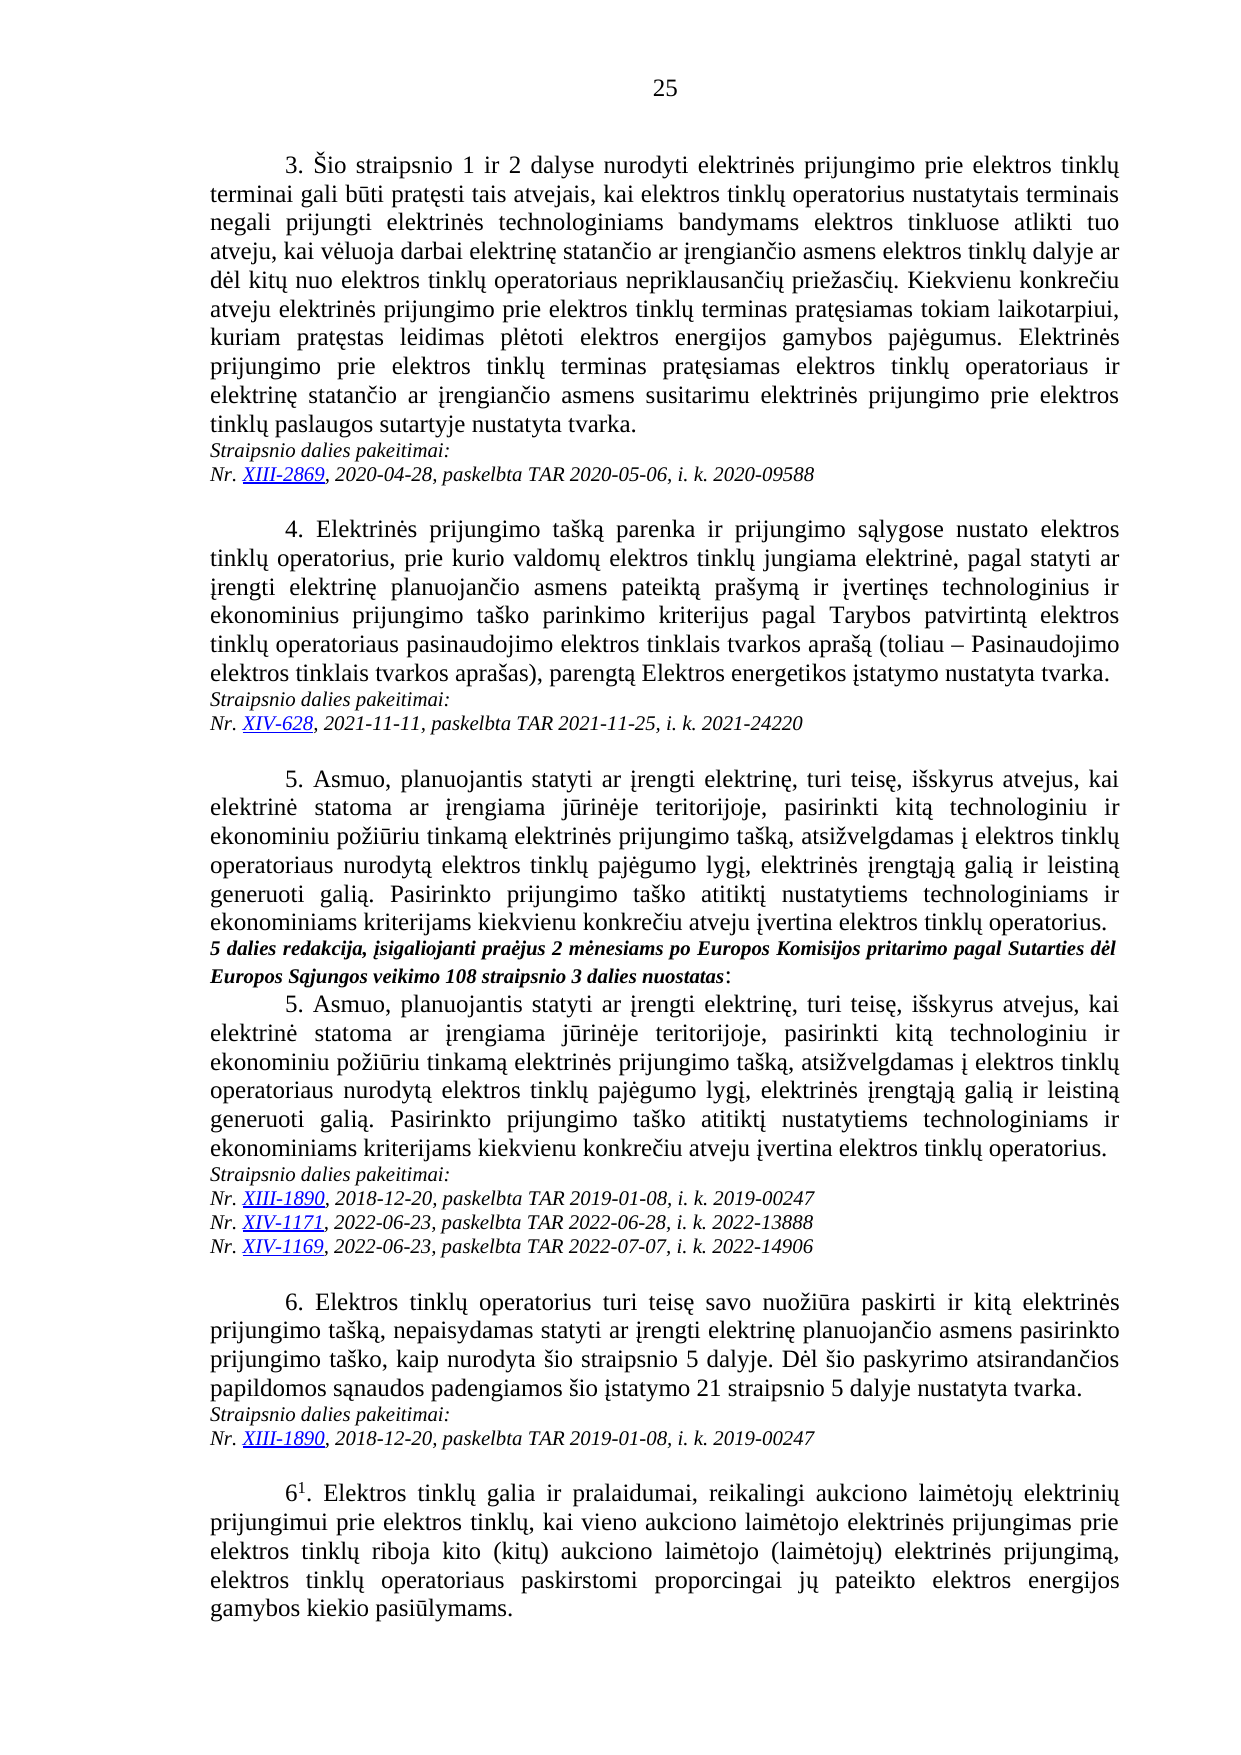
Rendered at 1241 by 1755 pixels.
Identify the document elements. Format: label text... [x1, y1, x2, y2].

text Straipsnio dalies pakeitimai: [210, 687, 1120, 711]
text 5 dalies redakcija, įsigaliojanti praėjus 2 mėnesiams po Europos Komisijos pritarimo pagal Sutarties dėl Europos Sąjungos veikimo 108 straipsnio 3 dalies nuostatas: [210, 936, 1120, 989]
text 5. Asmuo, planuojantis statyti ar įrengti elektrinę, turi teisę, išskyrus atvejus, kai elektrinė statoma ar įrengiama jūrinėje teritorijoje, pasirinkti kitą technologiniu ir ekonominiu požiūriu tinkamą elektrinės prijungimo tašką, atsižvelgdamas į elektros tinklų operatoriaus nurodytą elektros tinklų pajėgumo lygį, elektrinės įrengtąją galią ir leistiną generuoti galią. Pasirinkto prijungimo taško atitiktį nustatytiems technologiniams ir ekonominiams kriterijams kiekvienu konkrečiu atveju įvertina elektros tinklų operatorius. [210, 989, 1120, 1162]
text 61. Elektros tinklų galia ir pralaidumai, reikalingi aukciono laimėtojų elektrinių prijungimui prie elektros tinklų, kai vieno aukciono laimėtojo elektrinės prijungimas prie elektros tinklų riboja kito (kitų) aukciono laimėtojo (laimėtojų) elektrinės prijungimą, elektros tinklų operatoriaus paskirstomi proporcingai jų pateikto elektros energijos gamybos kiekio pasiūlymams. [210, 1478, 1120, 1622]
text 6. Elektros tinklų operatorius turi teisę savo nuožiūra paskirti ir kitą elektrinės prijungimo tašką, nepaisydamas statyti ar įrengti elektrinę planuojančio asmens pasirinkto prijungimo taško, kaip nurodyta šio straipsnio 5 dalyje. Dėl šio paskyrimo atsirandančios papildomos sąnaudos padengiamos šio įstatymo 21 straipsnio 5 dalyje nustatyta tvarka. [210, 1287, 1120, 1402]
text Nr. XIV-1171, 2022-06-23, paskelbta TAR 2022-06-28, i. k. 2022-13888 [210, 1210, 1120, 1234]
text Straipsnio dalies pakeitimai: [210, 1162, 1120, 1186]
text 4. Elektrinės prijungimo tašką parenka ir prijungimo sąlygose nustato elektros tinklų operatorius, prie kurio valdomų elektros tinklų jungiama elektrinė, pagal statyti ar įrengti elektrinę planuojančio asmens pateiktą prašymą ir įvertinęs technologinius ir ekonominius prijungimo taško parinkimo kriterijus pagal Tarybos patvirtintą elektros tinklų operatoriaus pasinaudojimo elektros tinklais tvarkos aprašą (toliau – Pasinaudojimo elektros tinklais tvarkos aprašas), parengtą Elektros energetikos įstatymo nustatyta tvarka. [210, 514, 1120, 687]
text Nr. XIII-2869, 2020-04-28, paskelbta TAR 2020-05-06, i. k. 2020-09588 [210, 462, 1120, 486]
text Nr. XIII-1890, 2018-12-20, paskelbta TAR 2019-01-08, i. k. 2019-00247 [210, 1426, 1120, 1450]
text 5. Asmuo, planuojantis statyti ar įrengti elektrinę, turi teisę, išskyrus atvejus, kai elektrinė statoma ar įrengiama jūrinėje teritorijoje, pasirinkti kitą technologiniu ir ekonominiu požiūriu tinkamą elektrinės prijungimo tašką, atsižvelgdamas į elektros tinklų operatoriaus nurodytą elektros tinklų pajėgumo lygį, elektrinės įrengtąją galią ir leistiną generuoti galią. Pasirinkto prijungimo taško atitiktį nustatytiems technologiniams ir ekonominiams kriterijams kiekvienu konkrečiu atveju įvertina elektros tinklų operatorius. [210, 764, 1120, 936]
text Straipsnio dalies pakeitimai: [210, 1402, 1120, 1426]
text Nr. XIII-1890, 2018-12-20, paskelbta TAR 2019-01-08, i. k. 2019-00247 [210, 1186, 1120, 1210]
text Straipsnio dalies pakeitimai: [210, 437, 1120, 462]
text Nr. XIV-1169, 2022-06-23, paskelbta TAR 2022-07-07, i. k. 2022-14906 [210, 1234, 1120, 1258]
text 3. Šio straipsnio 1 ir 2 dalyse nurodyti elektrinės prijungimo prie elektros tinklų terminai gali būti pratęsti tais atvejais, kai elektros tinklų operatorius nustatytais terminais negali prijungti elektrinės technologiniams bandymams elektros tinkluose atlikti tuo atveju, kai vėluoja darbai elektrinę statančio ar įrengiančio asmens elektros tinklų dalyje ar dėl kitų nuo elektros tinklų operatoriaus nepriklausančių priežasčių. Kiekvienu konkrečiu atveju elektrinės prijungimo prie elektros tinklų terminas pratęsiamas tokiam laikotarpiui, kuriam pratęstas leidimas plėtoti elektros energijos gamybos pajėgumus. Elektrinės prijungimo prie elektros tinklų terminas pratęsiamas elektros tinklų operatoriaus ir elektrinę statančio ar įrengiančio asmens susitarimu elektrinės prijungimo prie elektros tinklų paslaugos sutartyje nustatyta tvarka. [210, 150, 1120, 437]
text Nr. XIV-628, 2021-11-11, paskelbta TAR 2021-11-25, i. k. 2021-24220 [210, 711, 1120, 735]
